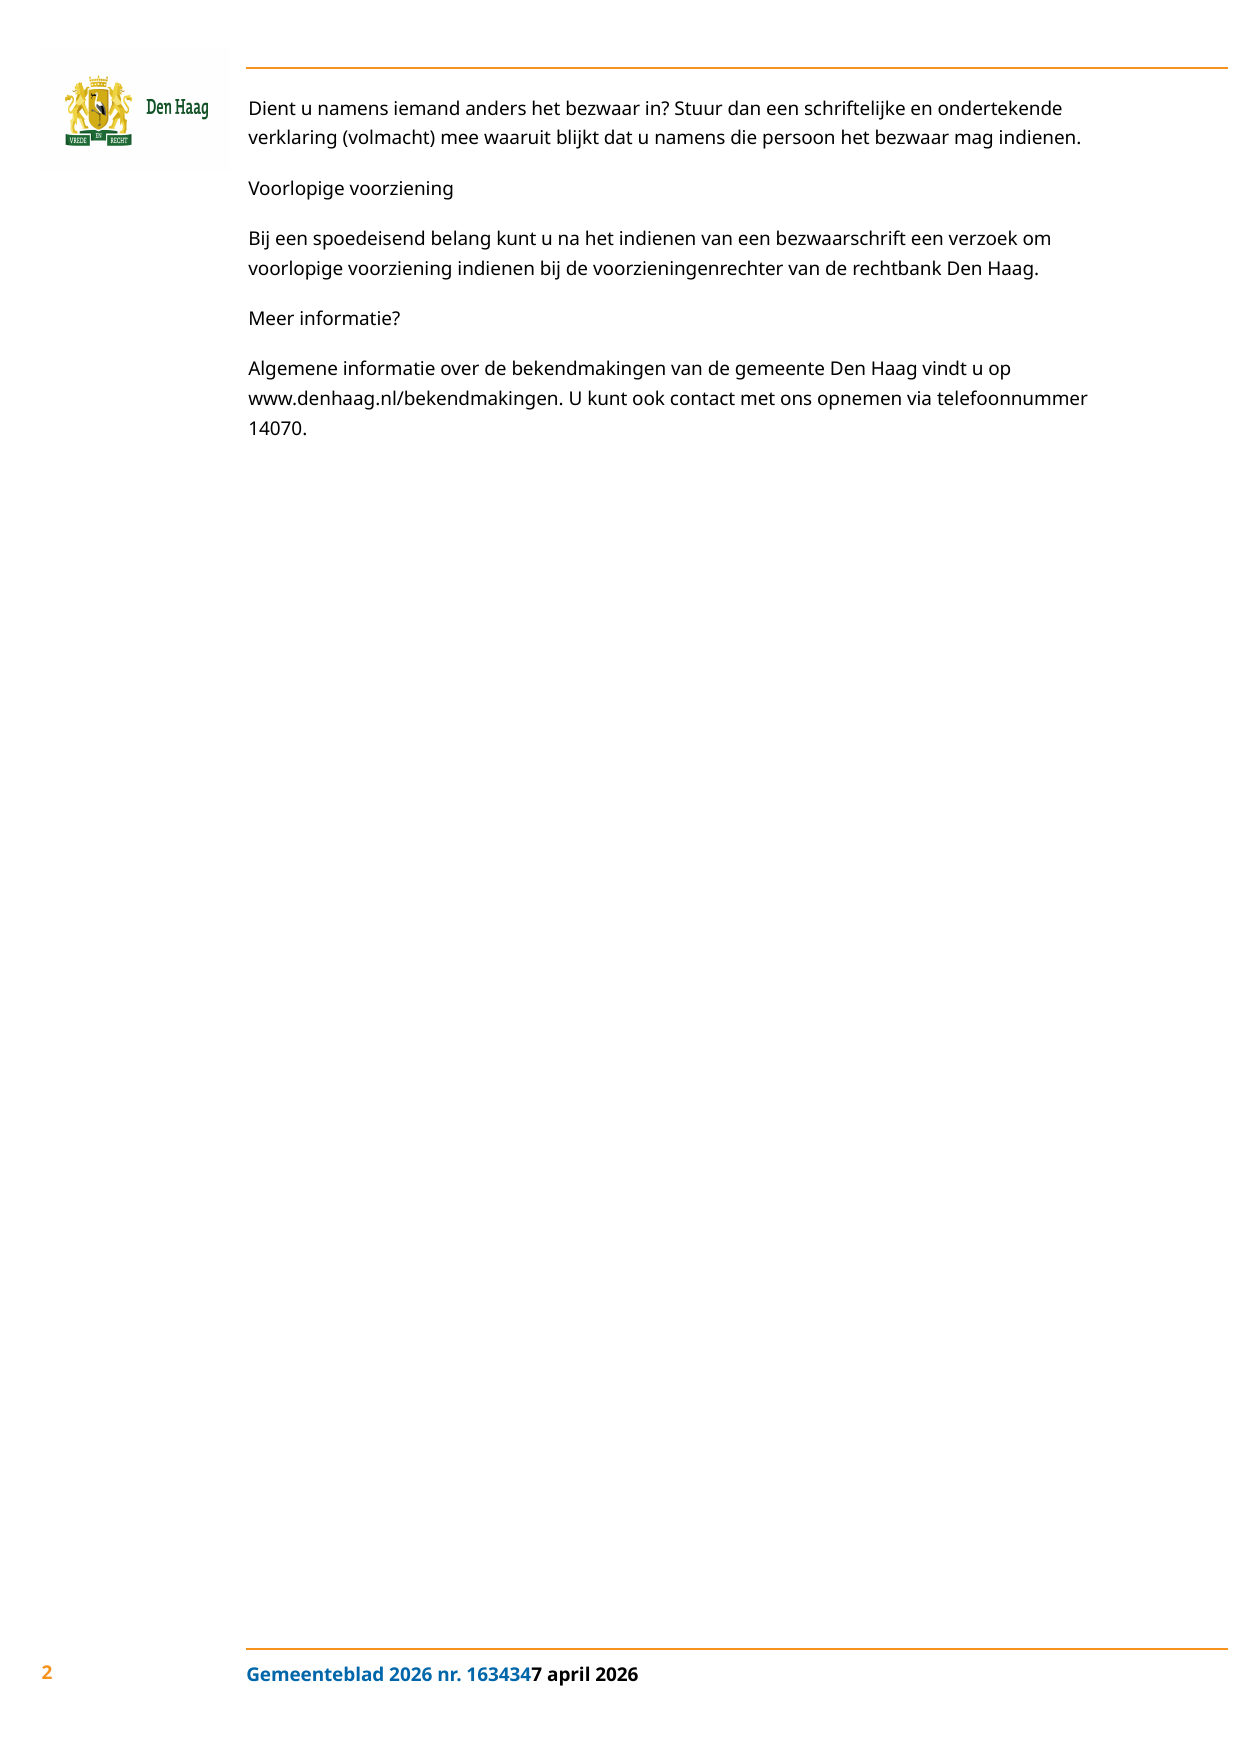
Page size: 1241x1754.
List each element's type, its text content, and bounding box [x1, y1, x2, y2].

text Voorlopige voorziening [248, 175, 1152, 201]
picture [41, 47, 231, 172]
text Algemene informatie over de bekendmakingen van de gemeente Den Haag vindt u op www.denhaag.nl/bekendmakingen. U kunt ook contact met ons opnemen via telefoonnummer 14070. [248, 356, 1152, 441]
text Dient u namens iemand anders het bezwaar in? Stuur dan een schriftelijke en ondertekende verklaring (volmacht) mee waaruit blijkt dat u namens die persoon het bezwaar mag indienen. [248, 95, 1152, 150]
text Bij een spoedeisend belang kunt u na het indienen van een bezwaarschrift een verzoek om voorlopige voorziening indienen bij de voorzieningenrechter van de rechtbank Den Haag. [248, 225, 1152, 281]
text Meer informatie? [248, 305, 1152, 331]
